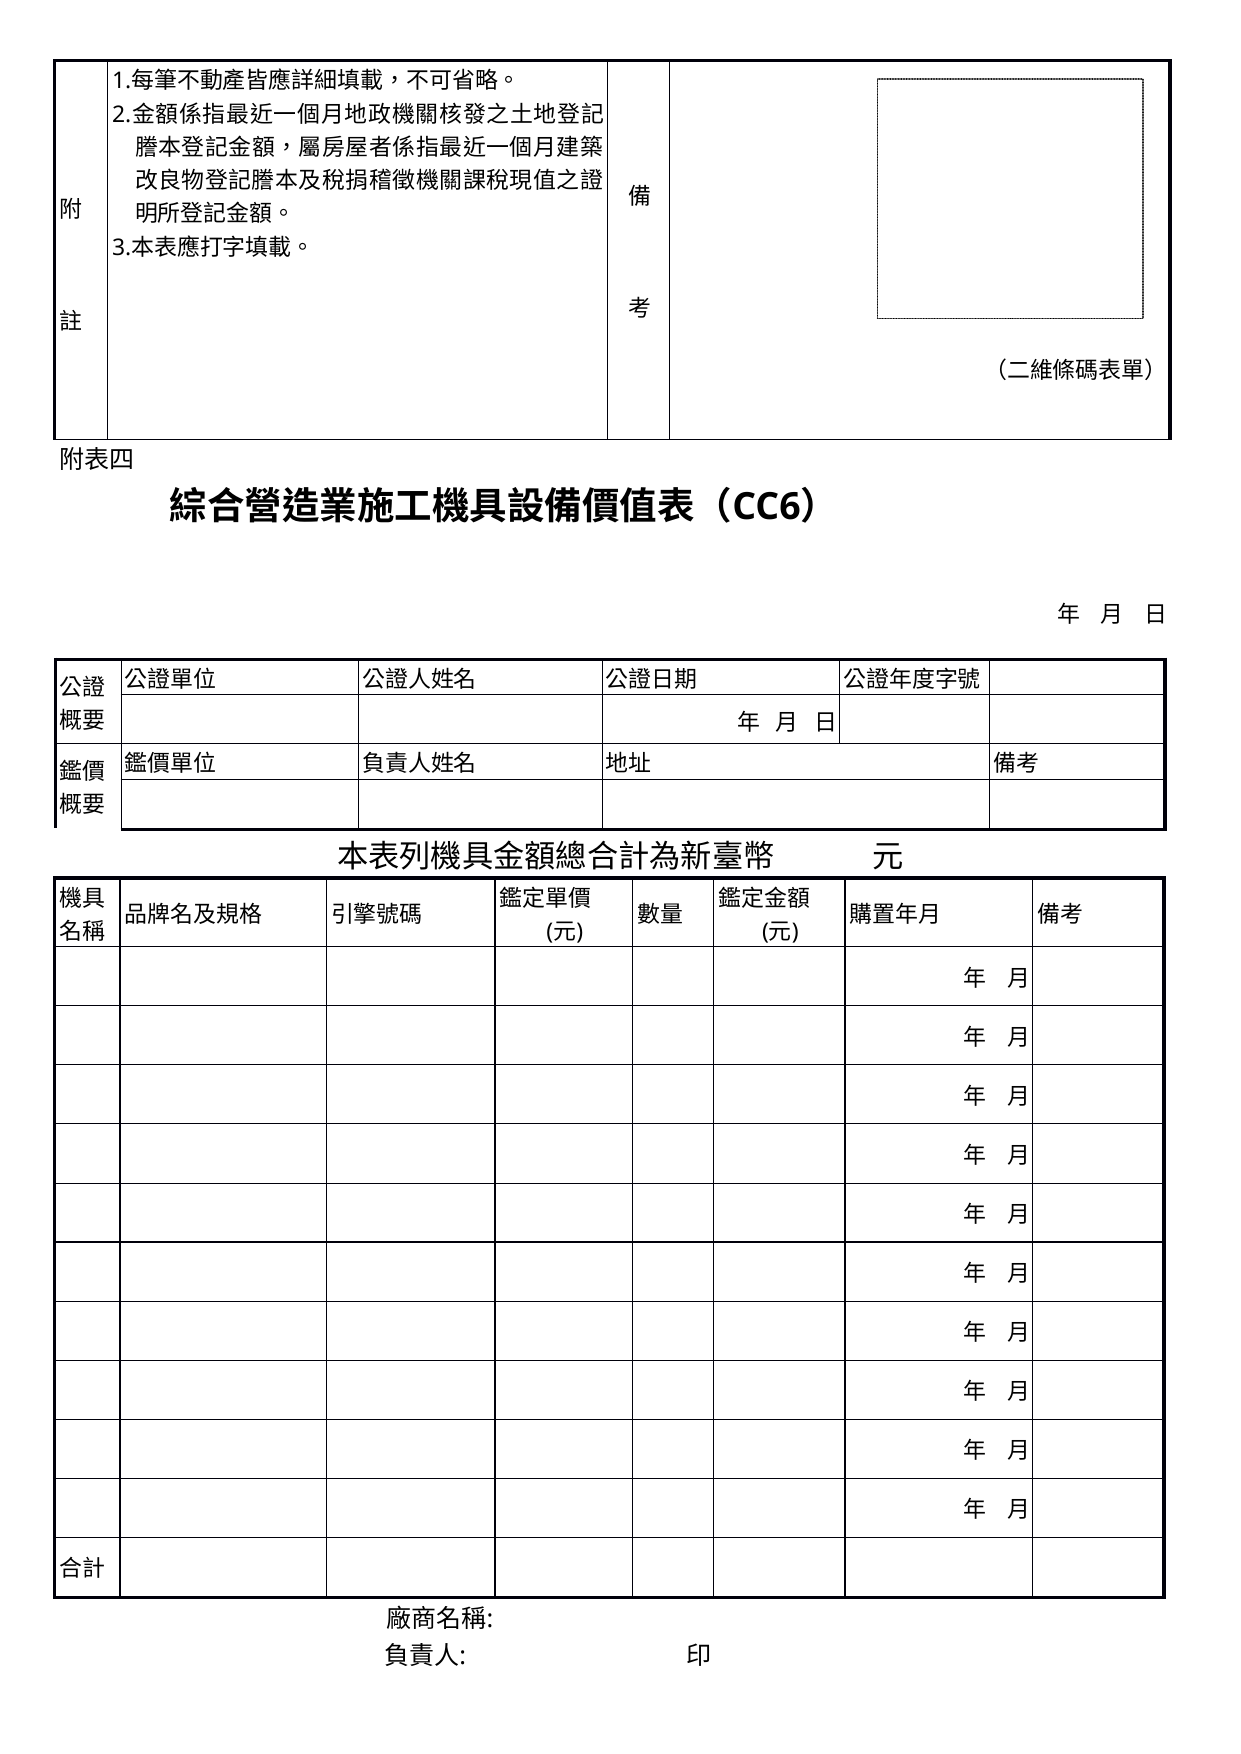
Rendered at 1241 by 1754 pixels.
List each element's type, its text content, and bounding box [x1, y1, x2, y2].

table_cell [122, 780, 358, 828]
table_cell [714, 1006, 844, 1064]
table_cell [121, 1006, 326, 1064]
table_cell [56, 1302, 119, 1359]
table_header 1.每筆不動產皆應詳細填載，不可省略。 2.金額係指最近一個月地政機關核發之土地登記謄本登記金額，屬房屋者係指最近一個月建築改良物登記謄本及稅捐稽徵機關課稅現值之證明所登記金額。 3.本表應打字填載。 [108, 62, 607, 438]
table_cell [121, 1479, 326, 1537]
table_cell 地址 [603, 744, 989, 779]
table_cell [603, 780, 989, 828]
table_cell [327, 1479, 494, 1537]
table_cell [1033, 1479, 1162, 1537]
table_cell [496, 1124, 632, 1182]
table_cell [846, 1538, 1032, 1596]
table_cell [633, 1243, 713, 1301]
table_cell [1033, 1538, 1162, 1596]
table_cell [56, 1006, 119, 1064]
table_header [990, 661, 1163, 694]
table_cell [56, 1184, 119, 1241]
table_cell [714, 1124, 844, 1182]
table_header 公證年度字號 [840, 661, 989, 694]
table_cell [121, 1065, 326, 1123]
table_header 數量 [633, 880, 713, 946]
table_cell [121, 1361, 326, 1419]
table_cell [56, 1479, 119, 1537]
table_cell [327, 1006, 494, 1064]
table_cell [633, 947, 713, 1005]
text 廠商名稱: [386, 1599, 1181, 1635]
table_cell [121, 1302, 326, 1359]
table_header 公證 概要 [57, 661, 121, 743]
table_cell [714, 1065, 844, 1123]
table_cell [633, 1479, 713, 1537]
table_header 品牌名及規格 [121, 880, 326, 946]
table_header 鑑定金額 (元) [714, 880, 844, 946]
table_cell [714, 1184, 844, 1241]
table_cell 年 月 日 [603, 695, 839, 743]
table_cell 年 月 [846, 1302, 1032, 1359]
table_cell 年 月 [846, 1479, 1032, 1537]
table_cell [1033, 947, 1162, 1005]
table_cell [633, 1006, 713, 1064]
table_cell 鑑價單位 [122, 744, 358, 779]
table_cell [327, 947, 494, 1005]
table_cell [714, 1420, 844, 1478]
table_cell [496, 1479, 632, 1537]
table_header 公證日期 [603, 661, 839, 694]
table_cell 年 月 [846, 1361, 1032, 1419]
table_cell [121, 947, 326, 1005]
table_header 公證人姓名 [359, 661, 602, 694]
table_cell [121, 1124, 326, 1182]
table_cell [714, 1302, 844, 1359]
table_cell 附表四 綜合營造業施工機具設備價值表（CC6） [55, 440, 951, 629]
table_cell [327, 1124, 494, 1182]
table_cell [327, 1184, 494, 1241]
table_cell [990, 695, 1163, 743]
table_cell [496, 1302, 632, 1359]
table_cell [327, 1361, 494, 1419]
table_cell [714, 1538, 844, 1596]
table_cell [327, 1420, 494, 1478]
table_cell [1033, 1184, 1162, 1241]
text 本表列機具金額總合計為新臺幣 元 [59, 831, 1181, 876]
table_cell [714, 1361, 844, 1419]
table_cell [633, 1361, 713, 1419]
table_cell [496, 1420, 632, 1478]
table_cell [327, 1538, 494, 1596]
table_cell 年 月 [846, 1006, 1032, 1064]
table_cell [840, 695, 989, 743]
table_header 鑑定單價 (元) [496, 880, 632, 946]
table_header 備 考 [608, 62, 669, 438]
table_cell 負責人姓名 [359, 744, 602, 779]
table_header 附 註 [56, 62, 107, 438]
table_cell [714, 947, 844, 1005]
table_cell [714, 1243, 844, 1301]
table_cell [122, 695, 358, 743]
table_cell [1033, 1302, 1162, 1359]
table_cell [633, 1065, 713, 1123]
table_cell 年 月 [846, 1065, 1032, 1123]
table_cell 年 月 [846, 1420, 1032, 1478]
table_cell [633, 1538, 713, 1596]
table_cell [121, 1538, 326, 1596]
table_cell [496, 947, 632, 1005]
table_cell 備考 [990, 744, 1163, 779]
table_cell [56, 1361, 119, 1419]
table_cell [1033, 1006, 1162, 1064]
table_cell [633, 1302, 713, 1359]
table_cell [633, 1184, 713, 1241]
table_header 公證單位 [122, 661, 358, 694]
table_header 引擎號碼 [327, 880, 494, 946]
table_cell [1033, 1124, 1162, 1182]
table_cell [121, 1243, 326, 1301]
table_cell [121, 1420, 326, 1478]
table_cell [56, 1420, 119, 1478]
table_header （二維條碼表單） [670, 62, 1168, 438]
table_cell 合計 [56, 1538, 119, 1596]
table_cell [359, 695, 602, 743]
table_cell 年 月 日 [951, 440, 1170, 629]
table_header 購置年月 [846, 880, 1032, 946]
table_cell [990, 780, 1163, 828]
table_cell [496, 1538, 632, 1596]
table_cell [1033, 1065, 1162, 1123]
table_cell [56, 1243, 119, 1301]
table_cell 年 月 [846, 1184, 1032, 1241]
table_cell [496, 1184, 632, 1241]
table_cell [1033, 1243, 1162, 1301]
table_cell [121, 1184, 326, 1241]
table_cell 鑑價 概要 [57, 744, 121, 828]
table_cell [714, 1479, 844, 1537]
table_cell [633, 1420, 713, 1478]
table_cell [327, 1065, 494, 1123]
table_cell [56, 1065, 119, 1123]
table_header 機具 名稱 [56, 880, 119, 946]
table_cell [359, 780, 602, 828]
table_cell 年 月 [846, 1243, 1032, 1301]
table_cell 年 月 [846, 947, 1032, 1005]
table_cell [1033, 1361, 1162, 1419]
table_cell 年 月 [846, 1124, 1032, 1182]
table_cell [327, 1243, 494, 1301]
table_cell [1033, 1420, 1162, 1478]
table_cell [496, 1361, 632, 1419]
table_cell [496, 1243, 632, 1301]
table_cell [496, 1006, 632, 1064]
table_cell [633, 1124, 713, 1182]
table_cell [56, 1124, 119, 1182]
table_cell [56, 947, 119, 1005]
table_header 備考 [1033, 880, 1162, 946]
text 負責人: 印 [59, 1635, 1181, 1671]
table_cell [496, 1065, 632, 1123]
table_cell [327, 1302, 494, 1359]
